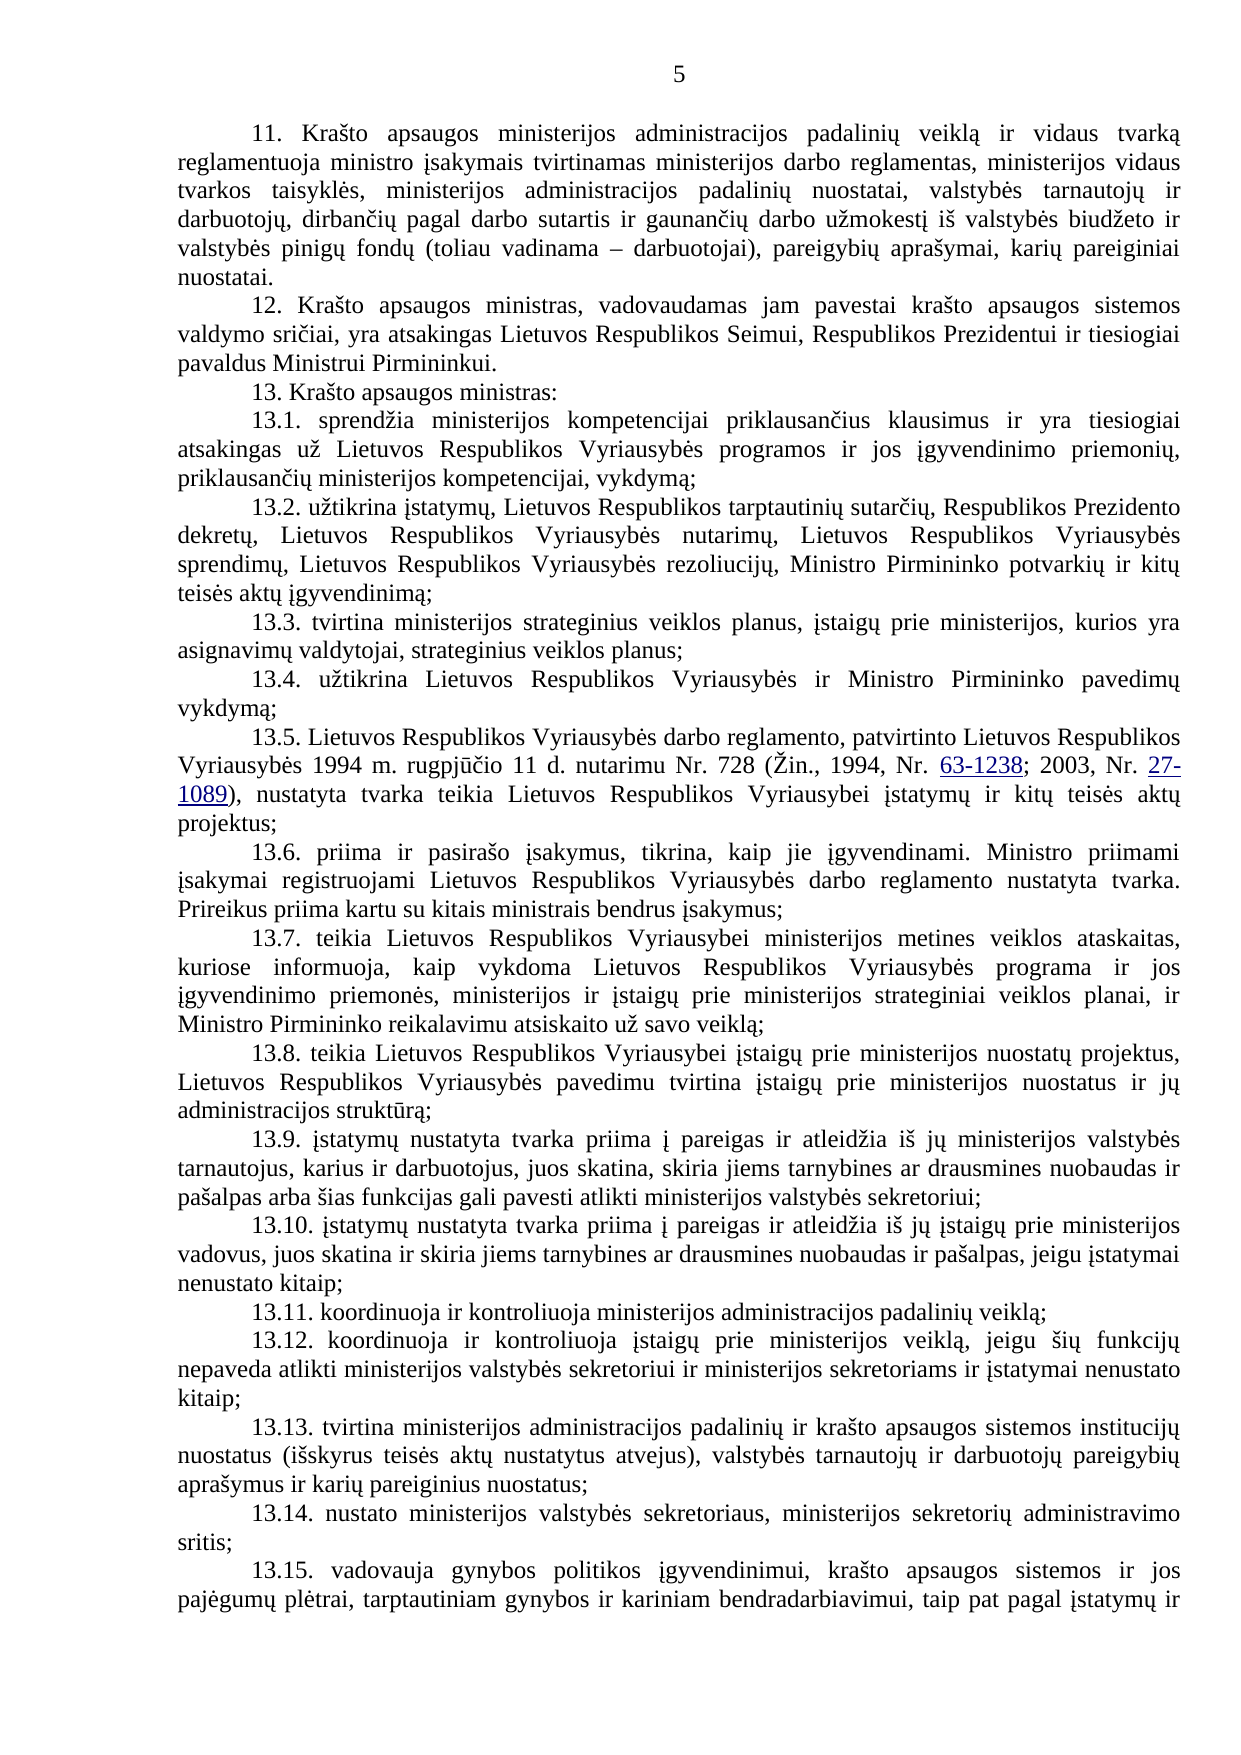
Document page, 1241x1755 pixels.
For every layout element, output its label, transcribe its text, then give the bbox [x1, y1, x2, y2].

text 13.14. nustato ministerijos valstybės sekretoriaus, ministerijos sekretorių administravimo sritis; [177, 1498, 1181, 1556]
text 13.13. tvirtina ministerijos administracijos padalinių ir krašto apsaugos sistemos institucijų nuostatus (išskyrus teisės aktų nustatytus atvejus), valstybės tarnautojų ir darbuotojų pareigybių aprašymus ir karių pareiginius nuostatus; [177, 1412, 1181, 1498]
text 11. Krašto apsaugos ministerijos administracijos padalinių veiklą ir vidaus tvarką reglamentuoja ministro įsakymais tvirtinamas ministerijos darbo reglamentas, ministerijos vidaus tvarkos taisyklės, ministerijos administracijos padalinių nuostatai, valstybės tarnautojų ir darbuotojų, dirbančių pagal darbo sutartis ir gaunančių darbo užmokestį iš valstybės biudžeto ir valstybės pinigų fondų (toliau vadinama – darbuotojai), pareigybių aprašymai, karių pareiginiai nuostatai. [177, 118, 1181, 291]
text 13.11. koordinuoja ir kontroliuoja ministerijos administracijos padalinių veiklą; [177, 1297, 1181, 1326]
text 13.9. įstatymų nustatyta tvarka priima į pareigas ir atleidžia iš jų ministerijos valstybės tarnautojus, karius ir darbuotojus, juos skatina, skiria jiems tarnybines ar drausmines nuobaudas ir pašalpas arba šias funkcijas gali pavesti atlikti ministerijos valstybės sekretoriui; [177, 1124, 1181, 1211]
text 13.3. tvirtina ministerijos strateginius veiklos planus, įstaigų prie ministerijos, kurios yra asignavimų valdytojai, strateginius veiklos planus; [177, 607, 1181, 664]
text 12. Krašto apsaugos ministras, vadovaudamas jam pavestai krašto apsaugos sistemos valdymo sričiai, yra atsakingas Lietuvos Respublikos Seimui, Respublikos Prezidentui ir tiesiogiai pavaldus Ministrui Pirmininkui. [177, 291, 1181, 377]
text 13.1. sprendžia ministerijos kompetencijai priklausančius klausimus ir yra tiesiogiai atsakingas už Lietuvos Respublikos Vyriausybės programos ir jos įgyvendinimo priemonių, priklausančių ministerijos kompetencijai, vykdymą; [177, 406, 1181, 492]
text 13.10. įstatymų nustatyta tvarka priima į pareigas ir atleidžia iš jų įstaigų prie ministerijos vadovus, juos skatina ir skiria jiems tarnybines ar drausmines nuobaudas ir pašalpas, jeigu įstatymai nenustato kitaip; [177, 1211, 1181, 1297]
text 13.2. užtikrina įstatymų, Lietuvos Respublikos tarptautinių sutarčių, Respublikos Prezidento dekretų, Lietuvos Respublikos Vyriausybės nutarimų, Lietuvos Respublikos Vyriausybės sprendimų, Lietuvos Respublikos Vyriausybės rezoliucijų, Ministro Pirmininko potvarkių ir kitų teisės aktų įgyvendinimą; [177, 492, 1181, 607]
text 13.12. koordinuoja ir kontroliuoja įstaigų prie ministerijos veiklą, jeigu šių funkcijų nepaveda atlikti ministerijos valstybės sekretoriui ir ministerijos sekretoriams ir įstatymai nenustato kitaip; [177, 1326, 1181, 1412]
text 13.4. užtikrina Lietuvos Respublikos Vyriausybės ir Ministro Pirmininko pavedimų vykdymą; [177, 664, 1181, 722]
text 13.7. teikia Lietuvos Respublikos Vyriausybei ministerijos metines veiklos ataskaitas, kuriose informuoja, kaip vykdoma Lietuvos Respublikos Vyriausybės programa ir jos įgyvendinimo priemonės, ministerijos ir įstaigų prie ministerijos strateginiai veiklos planai, ir Ministro Pirmininko reikalavimu atsiskaito už savo veiklą; [177, 923, 1181, 1038]
text 13.8. teikia Lietuvos Respublikos Vyriausybei įstaigų prie ministerijos nuostatų projektus, Lietuvos Respublikos Vyriausybės pavedimu tvirtina įstaigų prie ministerijos nuostatus ir jų administracijos struktūrą; [177, 1038, 1181, 1124]
text 13.5. Lietuvos Respublikos Vyriausybės darbo reglamento, patvirtinto Lietuvos Respublikos Vyriausybės 1994 m. rugpjūčio 11 d. nutarimu Nr. 728 (Žin., 1994, Nr. 63-1238; 2003, Nr. 27-1089), nustatyta tvarka teikia Lietuvos Respublikos Vyriausybei įstatymų ir kitų teisės aktų projektus; [177, 722, 1181, 837]
text 13.15. vadovauja gynybos politikos įgyvendinimui, krašto apsaugos sistemos ir jos pajėgumų plėtrai, tarptautiniam gynybos ir kariniam bendradarbiavimui, taip pat pagal įstatymų ir [177, 1556, 1181, 1613]
text 13. Krašto apsaugos ministras: [177, 377, 1181, 406]
text 13.6. priima ir pasirašo įsakymus, tikrina, kaip jie įgyvendinami. Ministro priimami įsakymai registruojami Lietuvos Respublikos Vyriausybės darbo reglamento nustatyta tvarka. Prireikus priima kartu su kitais ministrais bendrus įsakymus; [177, 837, 1181, 923]
